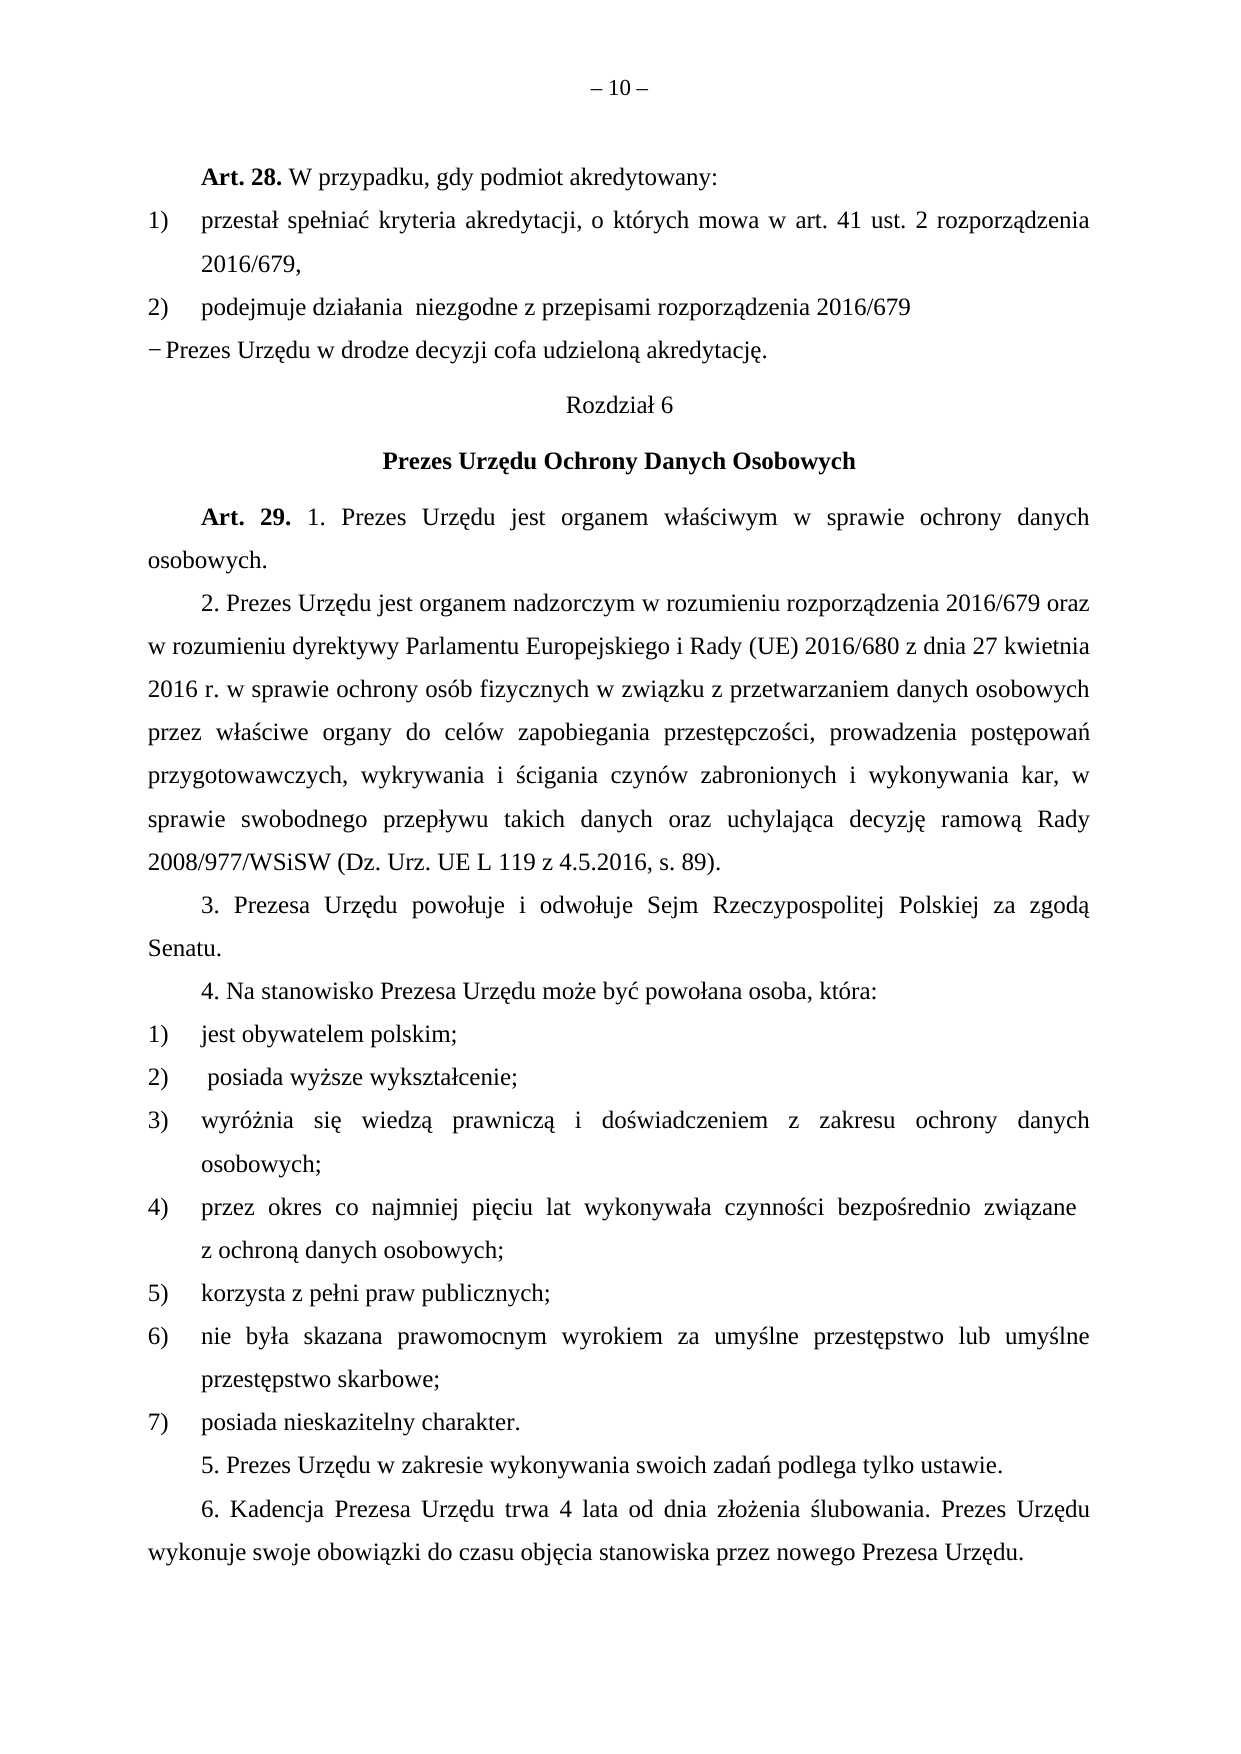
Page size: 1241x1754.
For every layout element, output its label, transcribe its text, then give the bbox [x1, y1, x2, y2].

text Prezes Urzędu Ochrony Danych Osobowych [148, 446, 1091, 475]
text 1) jest obywatelem polskim; [148, 1019, 1091, 1048]
text Art. 28. W przypadku, gdy podmiot akredytowany: [148, 162, 1091, 191]
text 2. Prezes Urzędu jest organem nadzorczym w rozumieniu rozporządzenia 2016/679 oraz w rozumieniu dyrektywy Parlamentu Europejskiego i Rady (UE) 2016/680 z dnia 27 kwietnia 2016 r. w sprawie ochrony osób fizycznych w związku z przetwarzaniem danych osobowych przez właściwe organy do celów zapobiegania przestępczości, prowadzenia postępowań przygotowawczych, wykrywania i ścigania czynów zabronionych i wykonywania kar, w sprawie swobodnego przepływu takich danych oraz uchylająca decyzję ramową Rady 2008/977/WSiSW (Dz. Urz. UE L 119 z 4.5.2016, s. 89). [148, 588, 1091, 876]
text − Prezes Urzędu w drodze decyzji cofa udzieloną akredytację. [148, 335, 1091, 364]
text Rozdział 6 [148, 391, 1091, 419]
text Art. 29. 1. Prezes Urzędu jest organem właściwym w sprawie ochrony danych osobowych. [148, 502, 1091, 574]
text 5) korzysta z pełni praw publicznych; [148, 1278, 1091, 1307]
text 2) posiada wyższe wykształcenie; [148, 1062, 1091, 1091]
text 4. Na stanowisko Prezesa Urzędu może być powołana osoba, która: [148, 976, 1091, 1005]
text 5. Prezes Urzędu w zakresie wykonywania swoich zadań podlega tylko ustawie. [148, 1451, 1091, 1479]
text 3. Prezesa Urzędu powołuje i odwołuje Sejm Rzeczypospolitej Polskiej za zgodą Senatu. [148, 890, 1091, 962]
text 2) podejmuje działania niezgodne z przepisami rozporządzenia 2016/679 [148, 292, 1091, 321]
text 6) nie była skazana prawomocnym wyrokiem za umyślne przestępstwo lub umyślne przestępstwo skarbowe; [148, 1321, 1091, 1393]
text 7) posiada nieskazitelny charakter. [148, 1407, 1091, 1436]
text 1) przestał spełniać kryteria akredytacji, o których mowa w art. 41 ust. 2 rozporządzenia 2016/679, [148, 206, 1091, 277]
text 4) przez okres co najmniej pięciu lat wykonywała czynności bezpośrednio związane z ochroną danych osobowych; [148, 1192, 1091, 1264]
text 3) wyróżnia się wiedzą prawniczą i doświadczeniem z zakresu ochrony danych osobowych; [148, 1106, 1091, 1177]
text 6. Kadencja Prezesa Urzędu trwa 4 lata od dnia złożenia ślubowania. Prezes Urzędu wykonuje swoje obowiązki do czasu objęcia stanowiska przez nowego Prezesa Urzędu. [148, 1494, 1091, 1566]
